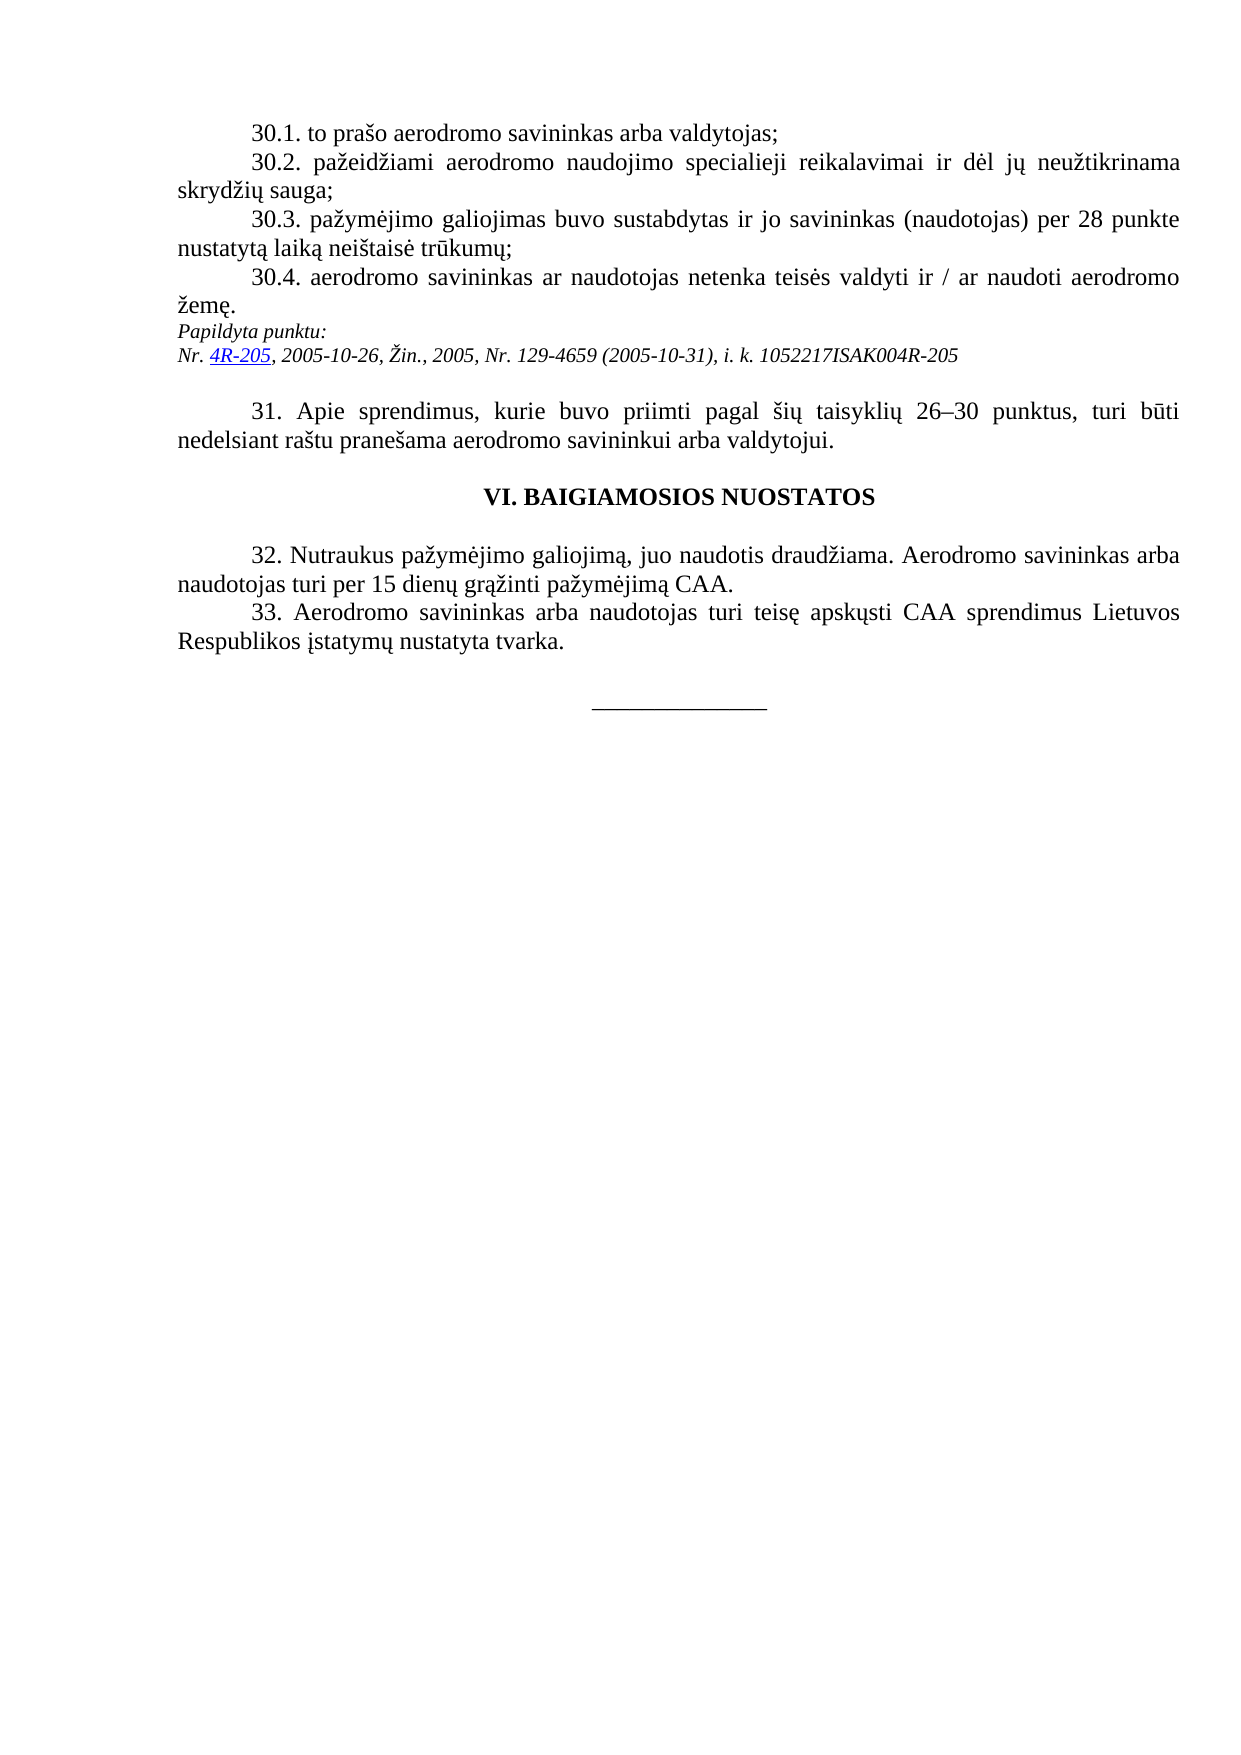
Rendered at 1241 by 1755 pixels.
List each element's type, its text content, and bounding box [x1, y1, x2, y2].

text Nr. 4R-205, 2005-10-26, Žin., 2005, Nr. 129-4659 (2005-10-31), i. k. 1052217ISAK004R-205 [177, 343, 1181, 367]
text 33. Aerodromo savininkas arba naudotojas turi teisę apskųsti CAA sprendimus Lietuvos Respublikos įstatymų nustatyta tvarka. [177, 597, 1181, 655]
text 30.4. aerodromo savininkas ar naudotojas netenka teisės valdyti ir / ar naudoti aerodromo žemę. [177, 262, 1181, 319]
text ______________ [177, 684, 1181, 712]
text VI. BAIGIAMOSIOS NUOSTATOS [177, 482, 1181, 511]
text 32. Nutraukus pažymėjimo galiojimą, juo naudotis draudžiama. Aerodromo savininkas arba naudotojas turi per 15 dienų grąžinti pažymėjimą CAA. [177, 540, 1181, 597]
text 31. Apie sprendimus, kurie buvo priimti pagal šių taisyklių 26–30 punktus, turi būti nedelsiant raštu pranešama aerodromo savininkui arba valdytojui. [177, 396, 1181, 454]
text 30.1. to prašo aerodromo savininkas arba valdytojas; [177, 118, 1181, 147]
text 30.2. pažeidžiami aerodromo naudojimo specialieji reikalavimai ir dėl jų neužtikrinama skrydžių sauga; [177, 147, 1181, 204]
text 30.3. pažymėjimo galiojimas buvo sustabdytas ir jo savininkas (naudotojas) per 28 punkte nustatytą laiką neištaisė trūkumų; [177, 204, 1181, 262]
text Papildyta punktu: [177, 319, 1181, 343]
